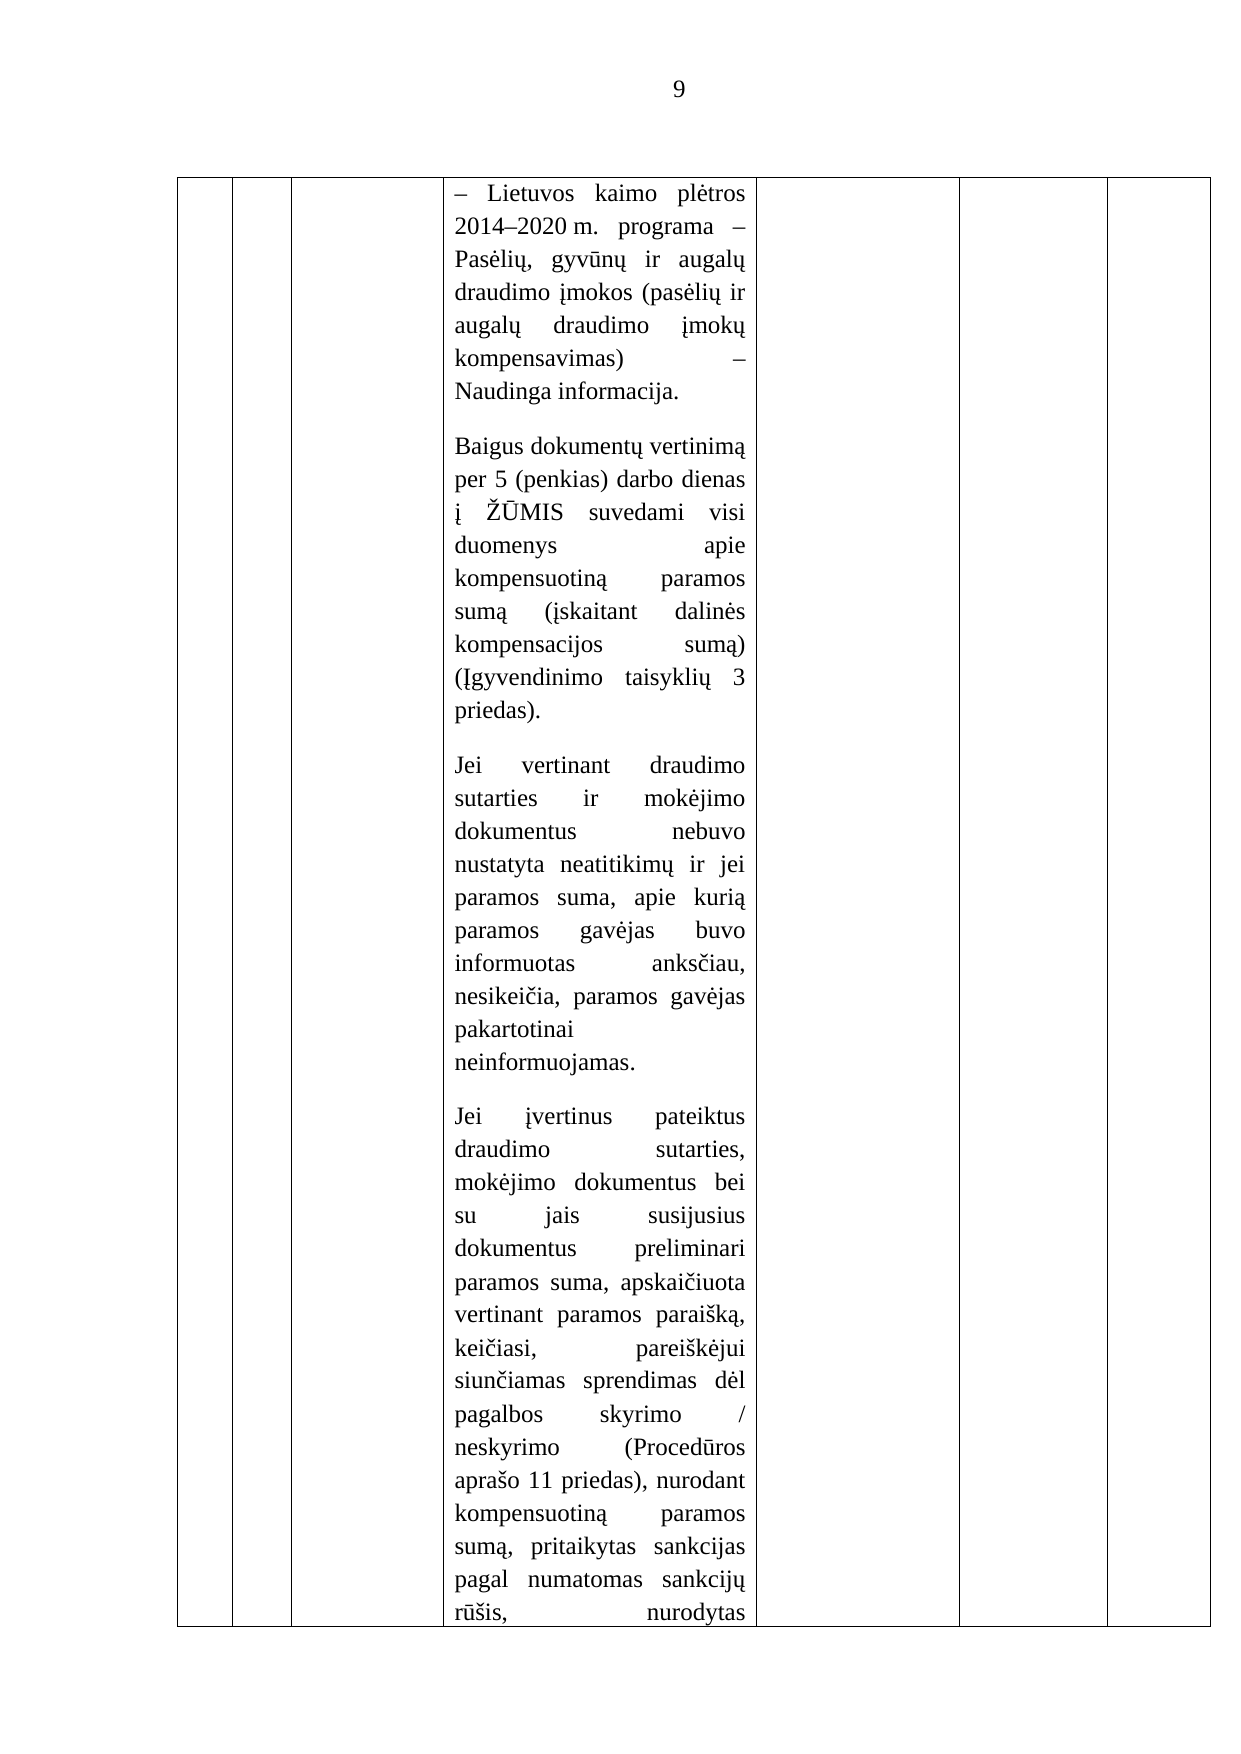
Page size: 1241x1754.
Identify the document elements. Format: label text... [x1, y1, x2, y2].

table_header [757, 178, 959, 1626]
table_header [960, 178, 1107, 1626]
table_header [233, 178, 291, 1626]
table_header [178, 178, 232, 1626]
table_header [1108, 178, 1210, 1626]
table_header [292, 178, 443, 1626]
table_header – Lietuvos kaimo plėtros 2014–2020 m. programa – Pasėlių, gyvūnų ir augalų draudimo įmokos (pasėlių ir augalų draudimo įmokų kompensavimas) – Naudinga informacija. Baigus dokumentų vertinimą per 5 (penkias) darbo dienas į ŽŪMIS suvedami visi duomenys apie kompensuotiną paramos sumą (įskaitant dalinės kompensacijos sumą) (Įgyvendinimo taisyklių 3 priedas). Jei vertinant draudimo sutarties ir mokėjimo dokumentus nebuvo nustatyta neatitikimų ir jei paramos suma, apie kurią paramos gavėjas buvo informuotas anksčiau, nesikeičia, paramos gavėjas pakartotinai neinformuojamas. Jei įvertinus pateiktus draudimo sutarties, mokėjimo dokumentus bei su jais susijusius dokumentus preliminari paramos suma, apskaičiuota vertinant paramos paraišką, keičiasi, pareiškėjui siunčiamas sprendimas dėl pagalbos skyrimo / neskyrimo (Procedūros aprašo 11 priedas), nurodant kompensuotiną paramos sumą, pritaikytas sankcijas pagal numatomas sankcijų rūšis, nurodytas [444, 178, 756, 1626]
